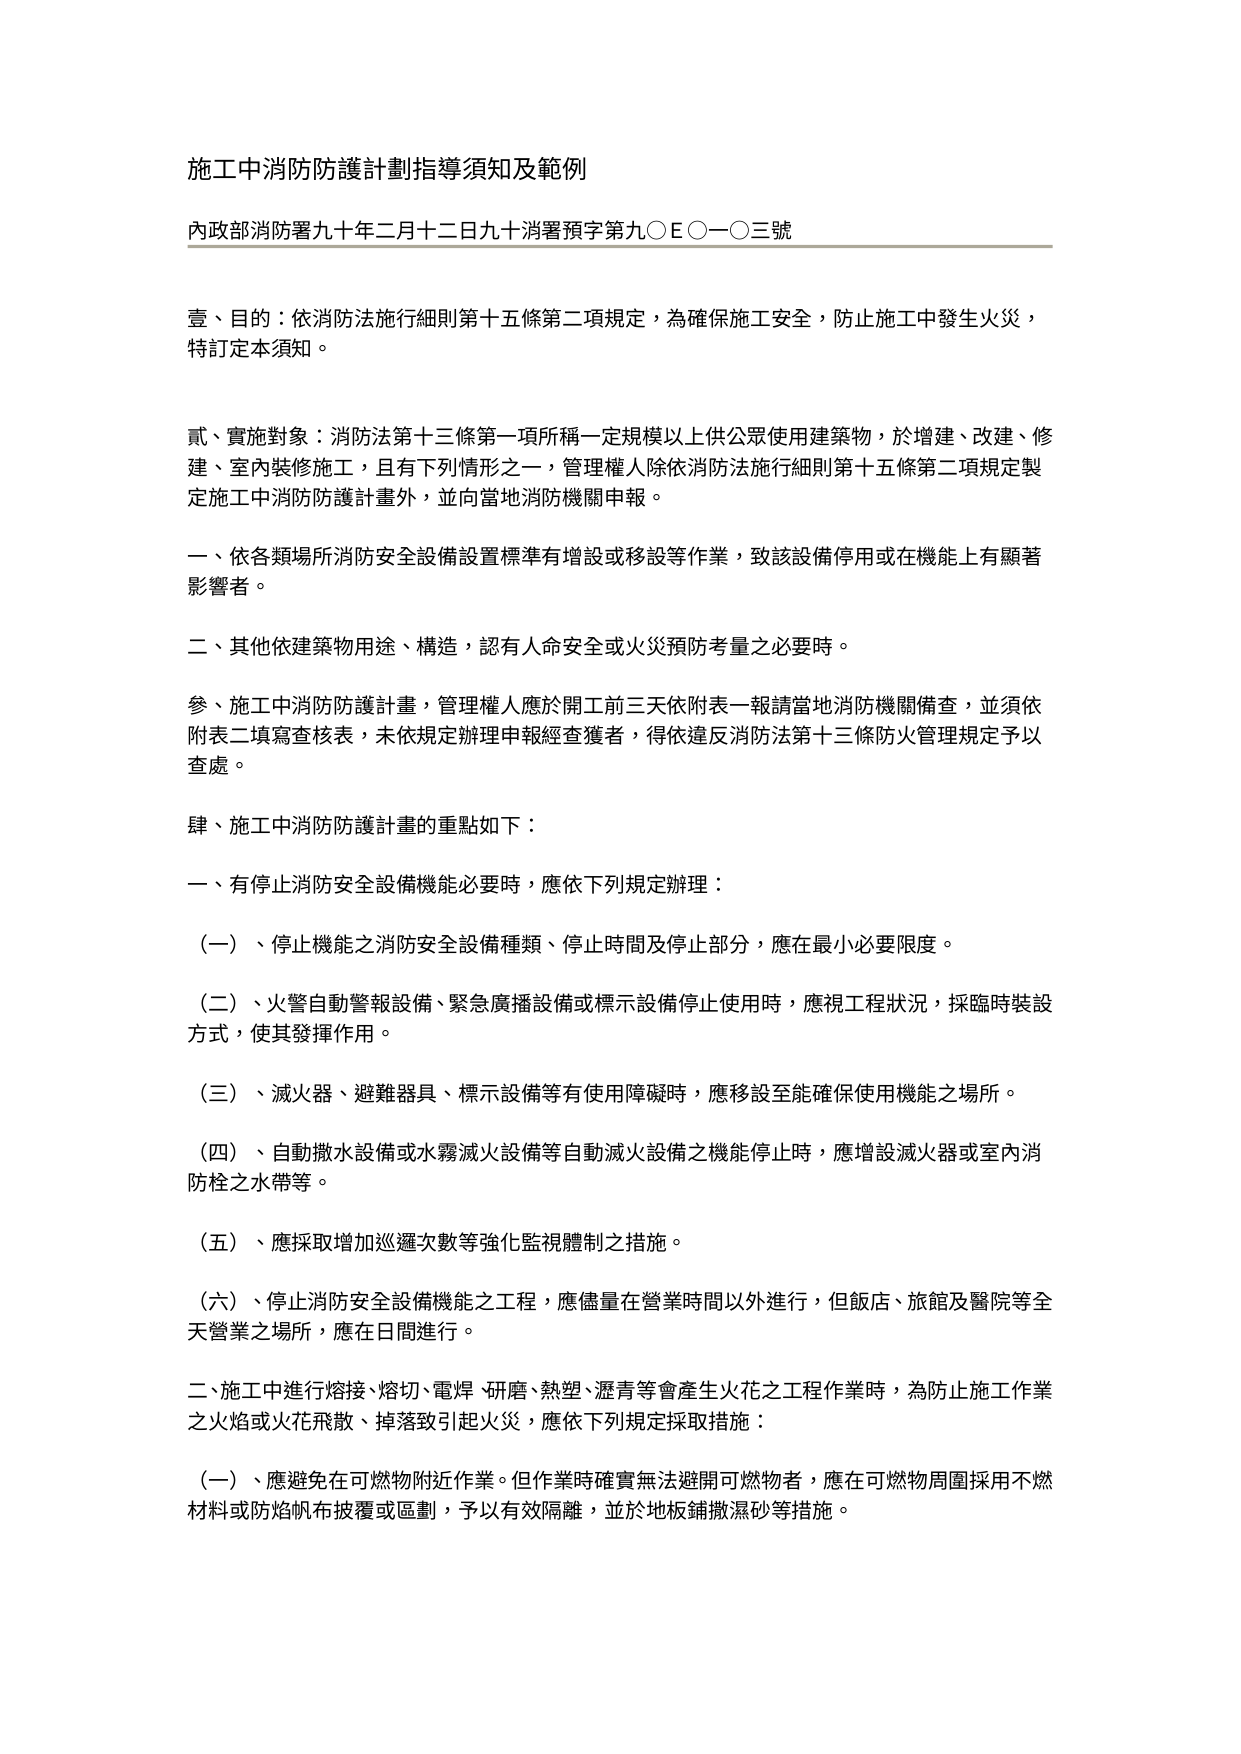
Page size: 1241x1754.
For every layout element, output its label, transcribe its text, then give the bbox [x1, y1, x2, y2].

text 一、有停止消防安全設備機能必要時，應依下列規定辦理： [187, 868, 1053, 899]
text 壹、目的：依消防法施行細則第十五條第二項規定，為確保施工安全，防止施工中發生火災，特訂定本須知。 [187, 302, 1053, 363]
text 二、其他依建築物用途、構造，認有人命安全或火災預防考量之必要時。 [187, 630, 1053, 660]
text （四）、自動撒水設備或水霧滅火設備等自動滅火設備之機能停止時，應增設滅火器或室內消防栓之水帶等。 [187, 1136, 1053, 1197]
text 貳、實施對象：消防法第十三條第一項所稱一定規模以上供公眾使用建築物，於增建、改建、修建、室內裝修施工，且有下列情形之一，管理權人除依消防法施行細則第十五條第二項規定製定施工中消防防護計畫外，並向當地消防機關申報。 [187, 392, 1053, 511]
text 一、依各類場所消防安全設備設置標準有增設或移設等作業，致該設備停用或在機能上有顯著影響者。 [187, 540, 1053, 601]
text （六）、停止消防安全設備機能之工程，應儘量在營業時間以外進行，但飯店、旅館及醫院等全天營業之場所，應在日間進行。 [187, 1285, 1053, 1346]
text （二）、火警自動警報設備、緊急廣播設備或標示設備停止使用時，應視工程狀況，採臨時裝設方式，使其發揮作用。 [187, 987, 1053, 1048]
text 參、施工中消防防護計畫，管理權人應於開工前三天依附表一報請當地消防機關備查，並須依附表二填寫查核表，未依規定辦理申報經查獲者，得依違反消防法第十三條防火管理規定予以查處。 [187, 689, 1053, 780]
text （三）、滅火器、避難器具、標示設備等有使用障礙時，應移設至能確保使用機能之場所。 [187, 1077, 1053, 1107]
text （一）、應避免在可燃物附近作業。但作業時確實無法避開可燃物者，應在可燃物周圍採用不燃材料或防焰帆布披覆或區劃，予以有效隔離，並於地板鋪撒濕砂等措施。 [187, 1464, 1053, 1525]
text 肆、施工中消防防護計畫的重點如下： [187, 809, 1053, 839]
subtitle 施工中消防防護計劃指導須知及範例 [187, 150, 1053, 186]
text （一）、停止機能之消防安全設備種類、停止時間及停止部分，應在最小必要限度。 [187, 928, 1053, 958]
text 內政部消防署九十年二月十二日九十消署預字第九○Ｅ○一○三號 [187, 186, 1053, 244]
text （五）、應採取增加巡邏次數等強化監視體制之措施。 [187, 1226, 1053, 1256]
text 二、施工中進行熔接、熔切、電焊、研磨、熱塑、瀝青等會產生火花之工程作業時，為防止施工作業之火焰或火花飛散、掉落致引起火災，應依下列規定採取措施： [187, 1375, 1053, 1435]
